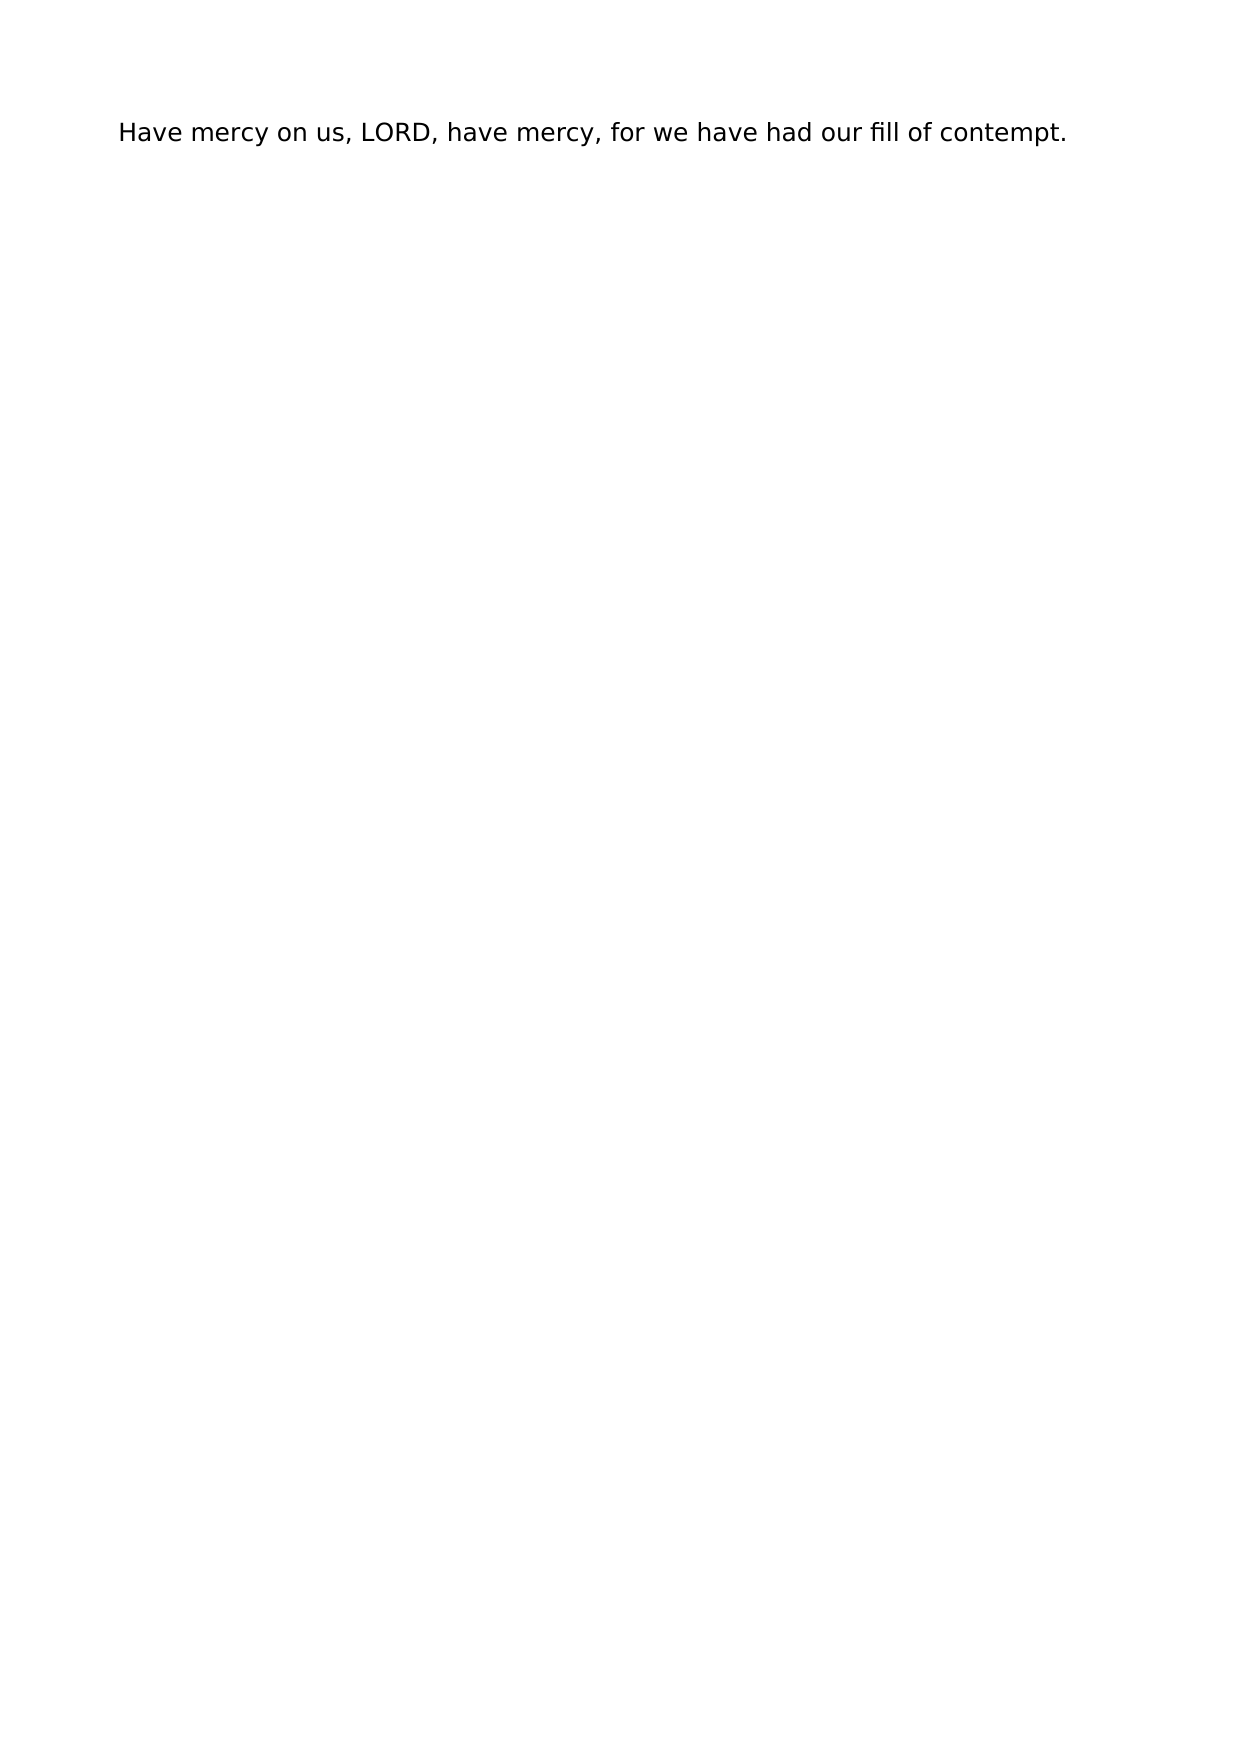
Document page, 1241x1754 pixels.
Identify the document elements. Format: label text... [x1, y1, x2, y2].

text Have mercy on us, LORD, have mercy, for we have had our fill of contempt. [118, 118, 1122, 147]
